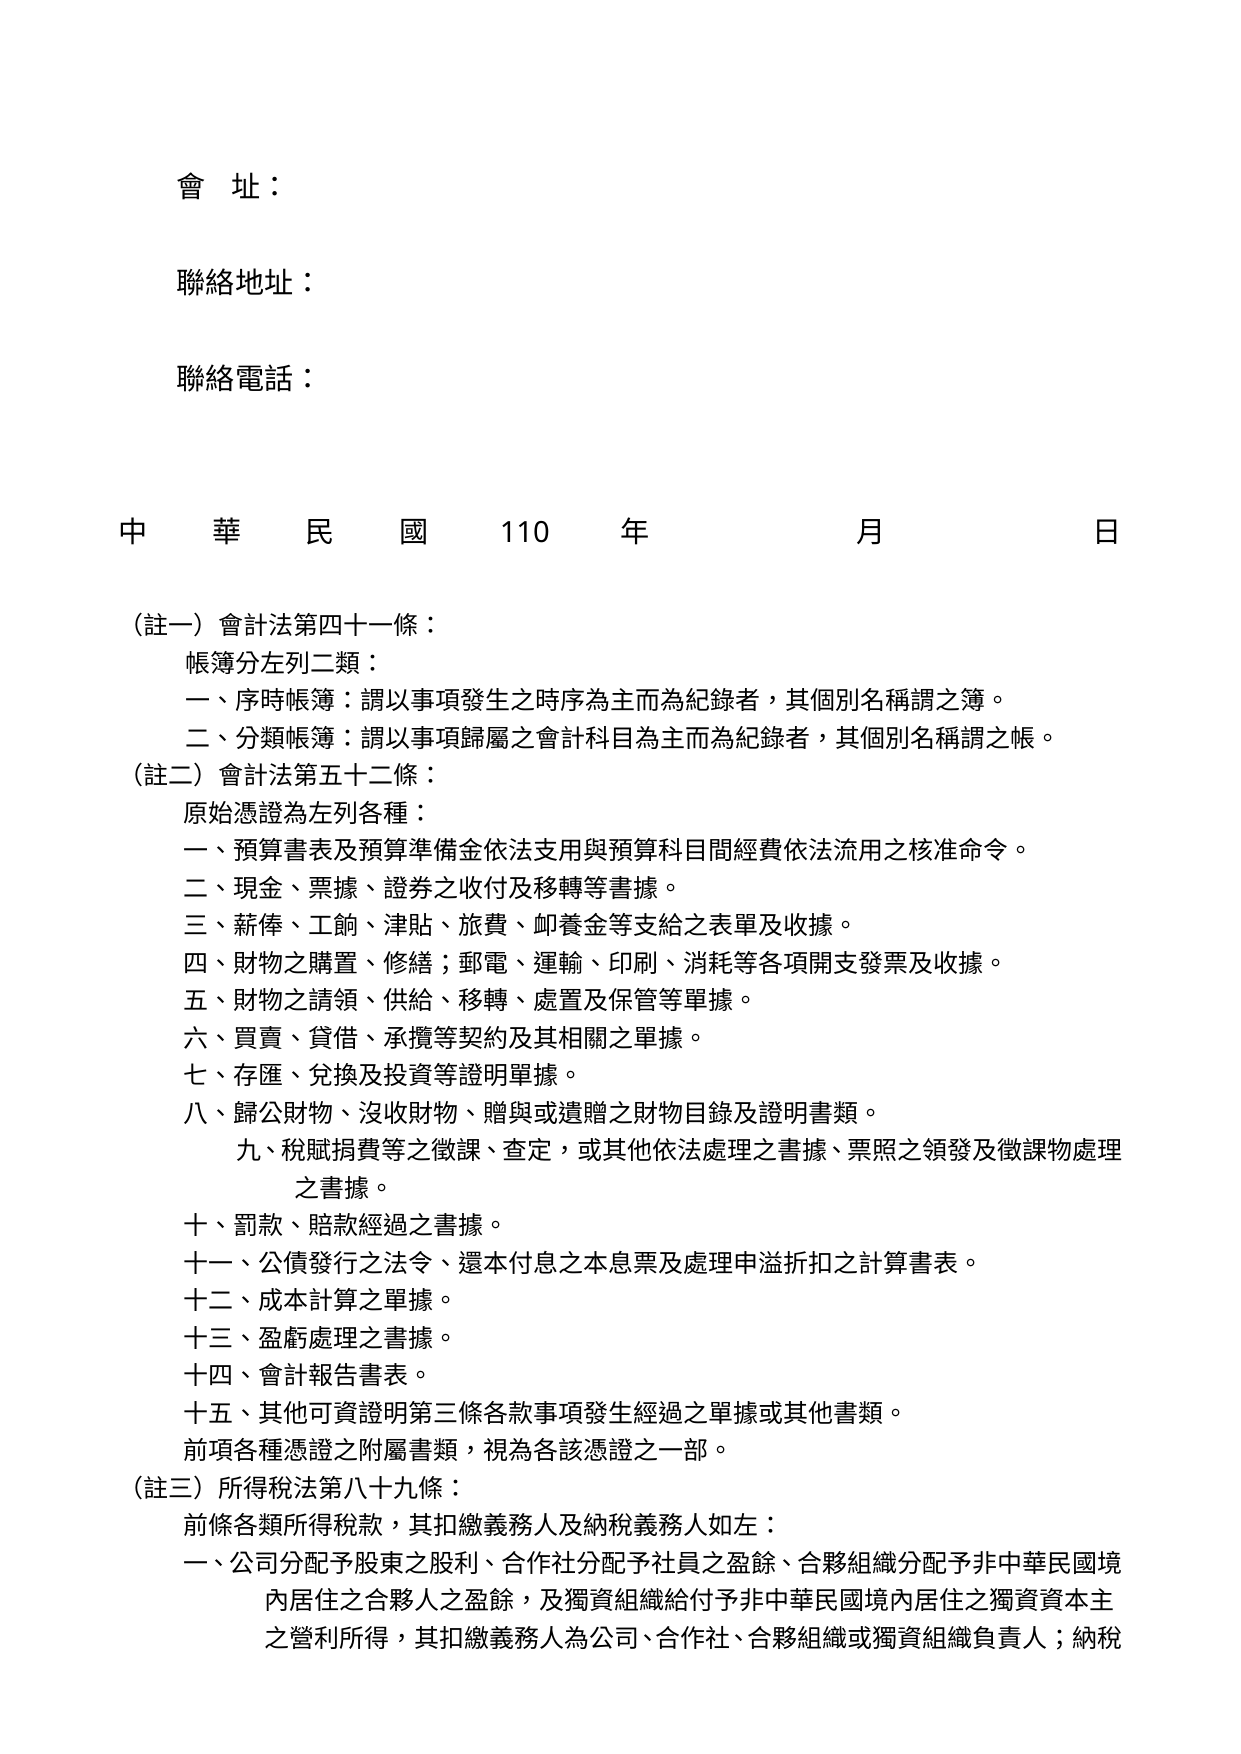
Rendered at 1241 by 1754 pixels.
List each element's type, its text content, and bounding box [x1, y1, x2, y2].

text 聯絡電話： [118, 339, 1122, 414]
text 二、現金、票據、證券之收付及移轉等書據。 [118, 867, 1122, 905]
text 五、財物之請領、供給、移轉、處置及保管等單據。 [118, 980, 1122, 1017]
text 七、存匯、兌換及投資等證明單據。 [118, 1055, 1122, 1092]
text 十一、公債發行之法令、還本付息之本息票及處理申溢折扣之計算書表。 [118, 1242, 1122, 1280]
text 十四、會計報告書表。 [118, 1355, 1122, 1392]
text 十、罰款、賠款經過之書據。 [118, 1205, 1122, 1242]
text 前條各類所得稅款，其扣繳義務人及納稅義務人如左： [118, 1505, 1122, 1542]
text 八、歸公財物、沒收財物、贈與或遺贈之財物目錄及證明書類。 [118, 1092, 1122, 1130]
text 十二、成本計算之單據。 [118, 1280, 1122, 1317]
text 三、薪俸、工餉、津貼、旅費、卹養金等支給之表單及收據。 [118, 905, 1122, 942]
text （註二）會計法第五十二條： [118, 755, 1122, 792]
text 原始憑證為左列各種： [118, 792, 1122, 830]
text 一、公司分配予股東之股利、合作社分配予社員之盈餘、合夥組織分配予非中華民國境內居住之合夥人之盈餘，及獨資組織給付予非中華民國境內居住之獨資資本主之營利所得，其扣繳義務人為公司、合作社、合夥組織或獨資組織負責人；納稅 [118, 1542, 1122, 1655]
text 一、序時帳簿：謂以事項發生之時序為主而為紀錄者，其個別名稱謂之簿。 [120, 680, 1122, 717]
text 一、預算書表及預算準備金依法支用與預算科目間經費依法流用之核准命令。 [118, 830, 1122, 867]
text 前項各種憑證之附屬書類，視為各該憑證之一部。 [118, 1430, 1122, 1467]
text （註一）會計法第四十一條： [118, 605, 1122, 642]
text 聯絡地址： [118, 243, 1122, 318]
text 九、稅賦捐費等之徵課、查定，或其他依法處理之書據、票照之領發及徵課物處理之書據。 [236, 1130, 1122, 1205]
text （註三）所得稅法第八十九條： [118, 1467, 1122, 1505]
text 十三、盈虧處理之書據。 [118, 1317, 1122, 1355]
text 十五、其他可資證明第三條各款事項發生經過之單據或其他書類。 [118, 1392, 1122, 1430]
text 會 址： [118, 147, 1122, 222]
text 帳簿分左列二類： [120, 642, 1122, 680]
text 中華民國110年 月 日 [118, 492, 1122, 567]
text 二、分類帳簿：謂以事項歸屬之會計科目為主而為紀錄者，其個別名稱謂之帳。 [120, 717, 1122, 755]
text 六、買賣、貸借、承攬等契約及其相關之單據。 [118, 1017, 1122, 1055]
text 四、財物之購置、修繕；郵電、運輸、印刷、消耗等各項開支發票及收據。 [118, 942, 1122, 980]
